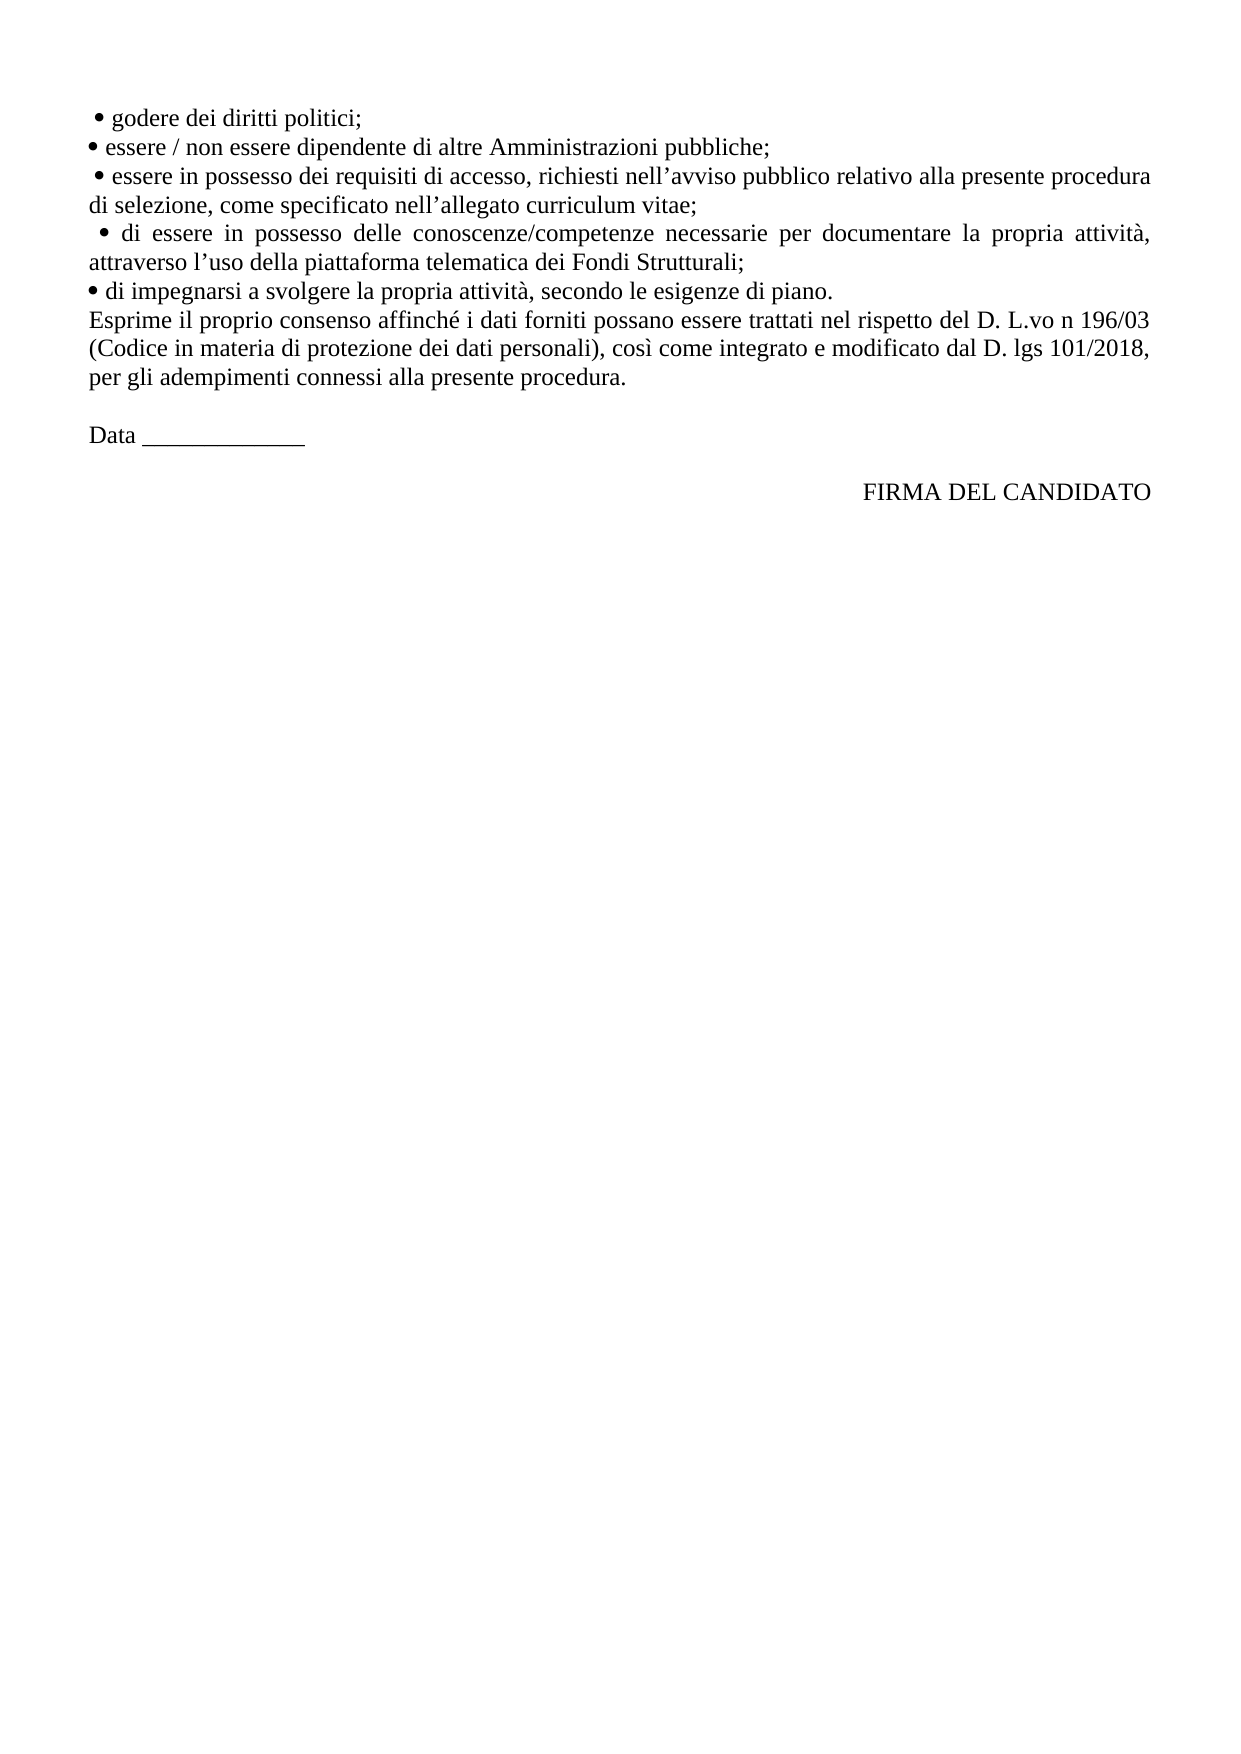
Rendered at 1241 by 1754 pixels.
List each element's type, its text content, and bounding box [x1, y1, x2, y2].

text  essere / non essere dipendente di altre Amministrazioni pubbliche; [89, 132, 1152, 161]
text  essere in possesso dei requisiti di accesso, richiesti nell’avviso pubblico relativo alla presente procedura di selezione, come specificato nell’allegato curriculum vitae; [89, 161, 1152, 218]
text  godere dei diritti politici; [89, 103, 1152, 132]
text FIRMA DEL CANDIDATO [89, 477, 1152, 506]
text  di essere in possesso delle conoscenze/competenze necessarie per documentare la propria attività, attraverso l’uso della piattaforma telematica dei Fondi Strutturali; [89, 218, 1152, 276]
text  di impegnarsi a svolgere la propria attività, secondo le esigenze di piano. [89, 276, 1152, 305]
text Data _____________ [89, 420, 1152, 448]
text Esprime il proprio consenso affinché i dati forniti possano essere trattati nel rispetto del D. L.vo n 196/03 (Codice in materia di protezione dei dati personali), così come integrato e modificato dal D. lgs 101/2018, per gli adempimenti connessi alla presente procedura. [89, 305, 1152, 391]
